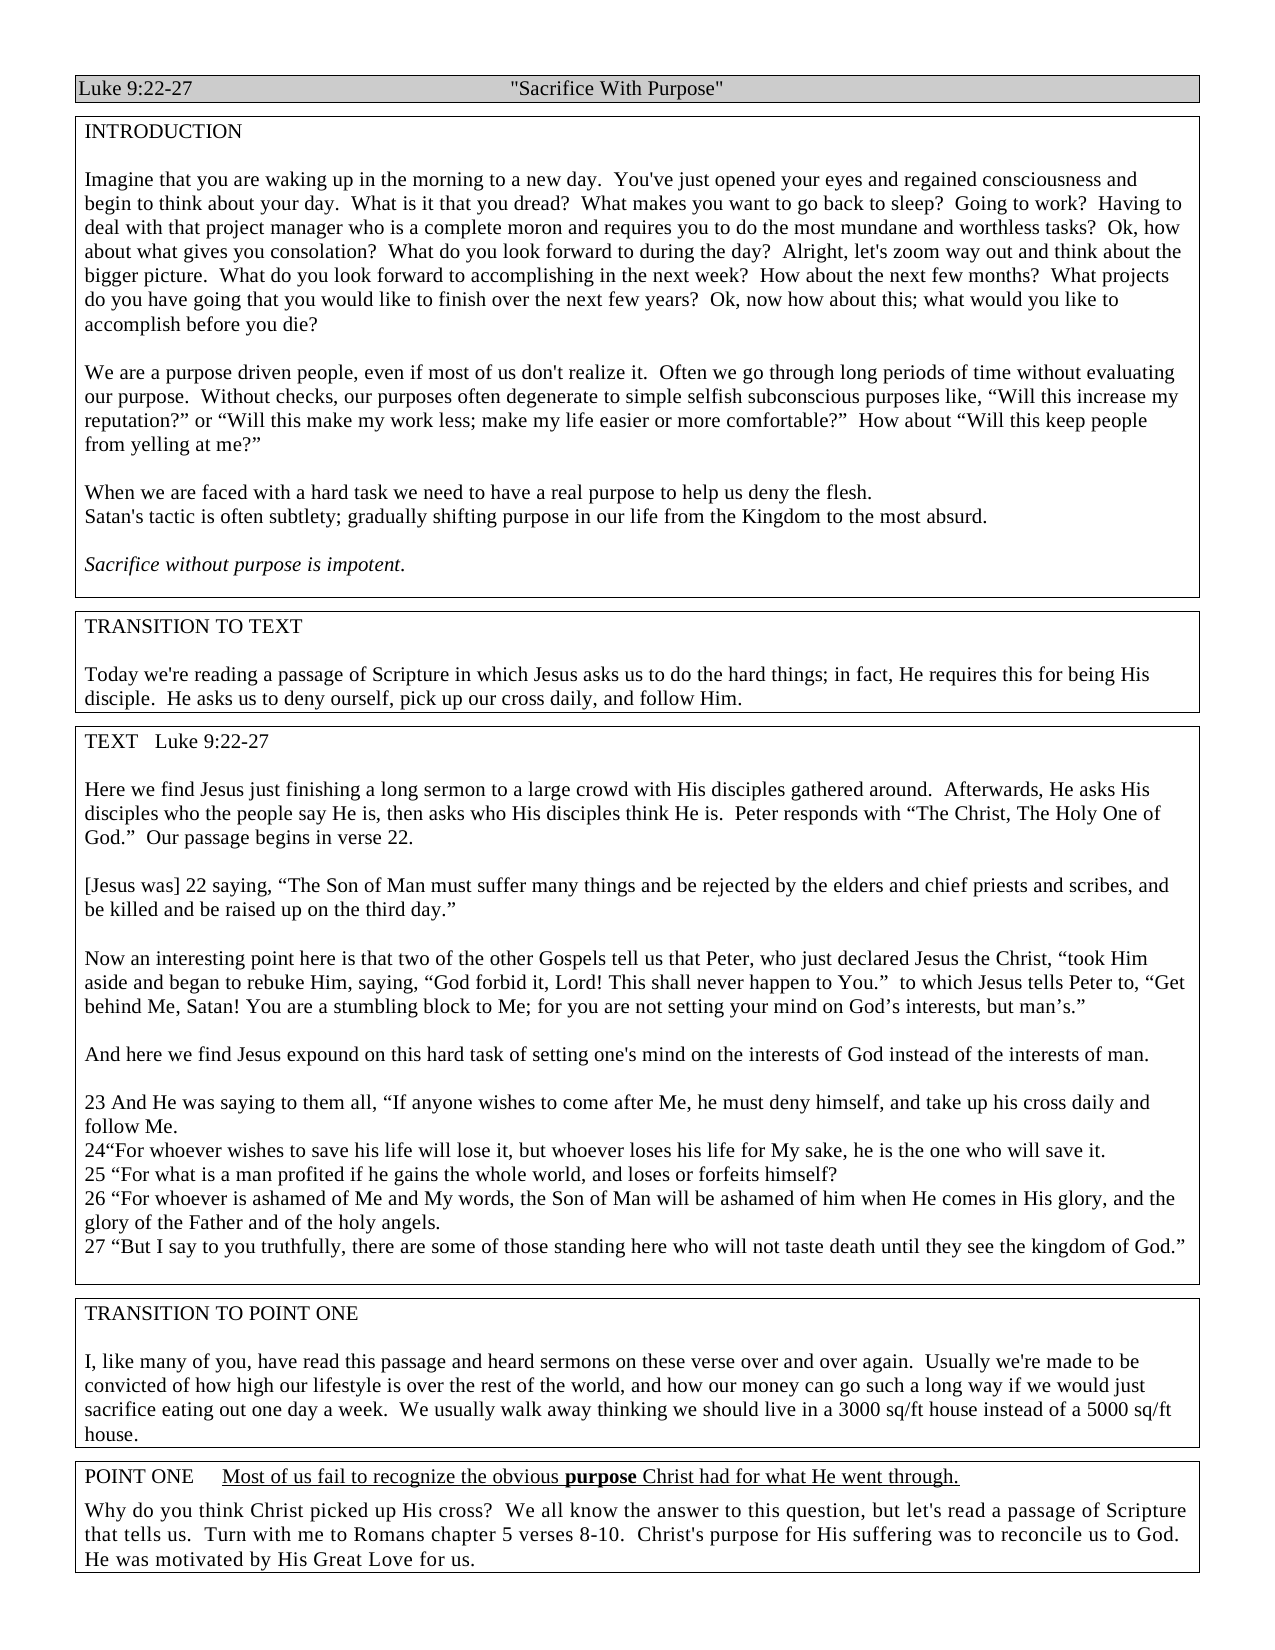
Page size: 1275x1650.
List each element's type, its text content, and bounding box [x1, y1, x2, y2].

text 27 “But I say to you truthfully, there are some of those standing here who will not taste death until they see the kingdom of God.” [76, 1231, 1199, 1258]
text Here we find Jesus just finishing a long sermon to a large crowd with His disciples gathered around. Afterwards, He asks His disciples who the people say He is, then asks who His disciples think He is. Peter responds with “The Christ, The Holy One of God.” Our passage begins in verse 22. [76, 774, 1199, 849]
text TEXT Luke 9:22-27 [76, 727, 1199, 753]
text INTRODUCTION [76, 117, 1199, 143]
text Now an interesting point here is that two of the other Gospels tell us that Peter, who just declared Jesus the Christ, “took Him aside and began to rebuke Him, saying, “God forbid it, Lord! This shall never happen to You.” to which Jesus tells Peter to, “Get behind Me, Satan! You are a stumbling block to Me; for you are not setting your mind on God’s interests, but man’s.” [76, 942, 1199, 1018]
text Today we're reading a passage of Scripture in which Jesus asks us to do the hard things; in fact, He requires this for being His disciple. He asks us to deny ourself, pick up our cross daily, and follow Him. [76, 659, 1199, 712]
text Luke 9:22-27 "Sacrifice With Purpose" [76, 76, 1199, 102]
text 23 And He was saying to them all, “If anyone wishes to come after Me, he must deny himself, and take up his cross daily and follow Me. [76, 1087, 1199, 1135]
text We are a purpose driven people, even if most of us don't realize it. Often we go through long periods of time without evaluating our purpose. Without checks, our purposes often degenerate to simple selfish subconscious purposes like, “Will this increase my reputation?” or “Will this make my work less; make my life easier or more comfortable?” How about “Will this keep people from yelling at me?” [76, 356, 1199, 456]
text Satan's tactic is often subtlety; gradually shifting purpose in our life from the Kingdom to the most absurd. [76, 501, 1199, 528]
text And here we find Jesus expound on this hard task of setting one's mind on the interests of God instead of the interests of man. [76, 1038, 1199, 1066]
text TRANSITION TO POINT ONE [76, 1299, 1199, 1325]
text 25 “For what is a man profited if he gains the whole world, and loses or forfeits himself? [76, 1159, 1199, 1183]
text 26 “For whoever is ashamed of Me and My words, the Son of Man will be ashamed of him when He comes in His glory, and the glory of the Father and of the holy angels. [76, 1183, 1199, 1231]
text [Jesus was] 22 saying, “The Son of Man must suffer many things and be rejected by the elders and chief priests and scribes, and be killed and be raised up on the third day.” [76, 870, 1199, 921]
text When we are faced with a hard task we need to have a real purpose to help us deny the flesh. [76, 477, 1199, 501]
text POINT ONE Most of us fail to recognize the obvious purpose Christ had for what He went through. [76, 1462, 1199, 1488]
text Sacrifice without purpose is impotent. [76, 549, 1199, 576]
text TRANSITION TO TEXT [76, 612, 1199, 638]
text Why do you think Christ picked up His cross? We all know the answer to this question, but let's read a passage of Scripture that tells us. Turn with me to Romans chapter 5 verses 8-10. Christ's purpose for His suffering was to reconcile us to God. He was motivated by His Great Love for us. [76, 1495, 1199, 1572]
text 24“For whoever wishes to save his life will lose it, but whoever loses his life for My sake, he is the one who will save it. [76, 1135, 1199, 1159]
text I, like many of you, have read this passage and heard sermons on these verse over and over again. Usually we're made to be convicted of how high our lifestyle is over the rest of the world, and how our money can go such a long way if we would just sacrifice eating out one day a week. We usually walk away thinking we should live in a 3000 sq/ft house instead of a 5000 sq/ft house. [76, 1346, 1199, 1447]
text Imagine that you are waking up in the morning to a new day. You've just opened your eyes and regained consciousness and begin to think about your day. What is it that you dread? What makes you want to go back to sleep? Going to work? Having to deal with that project manager who is a complete moron and requires you to do the most mundane and worthless tasks? Ok, how about what gives you consolation? What do you look forward to during the day? Alright, let's zoom way out and think about the bigger picture. What do you look forward to accomplishing in the next week? How about the next few months? What projects do you have going that you would like to finish over the next few years? Ok, now how about this; what would you like to accomplish before you die? [76, 164, 1199, 335]
